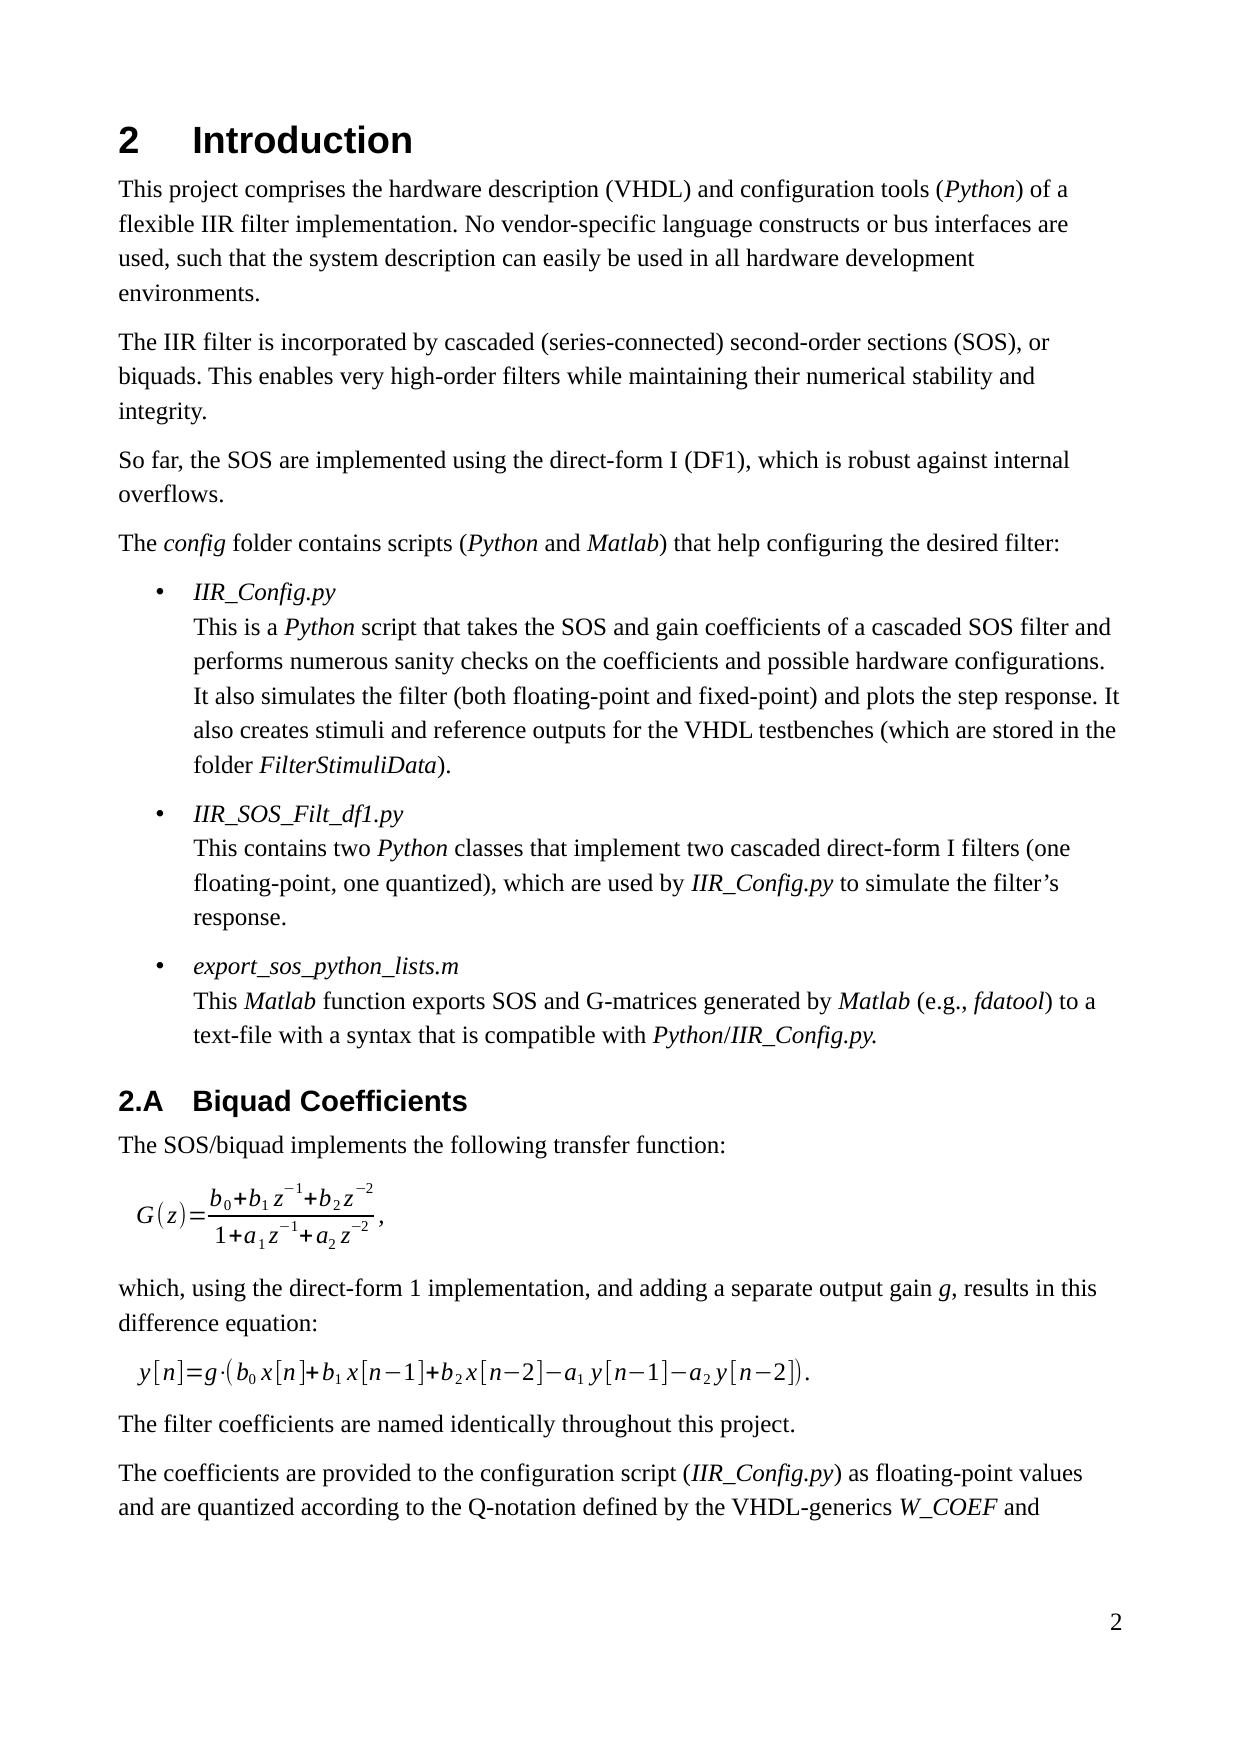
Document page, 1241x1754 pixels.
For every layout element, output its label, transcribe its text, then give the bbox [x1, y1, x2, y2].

text The SOS/biquad implements the following transfer function: [118, 1130, 1122, 1159]
list IIR_SOS_Filt_df1.py This contains two Python classes that implement two cascaded direct-form I filters (one floating-point, one quantized), which are used by IIR_Config.py to simulate the filter’s response. [156, 799, 1122, 931]
text The coefficients are provided to the configuration script (IIR_Config.py) as floating-point values and are quantized according to the Q-notation defined by the VHDL-generics W_COEF and [118, 1458, 1122, 1521]
text which, using the direct-form 1 implementation, and adding a separate output gain g, results in this difference equation: [118, 1273, 1122, 1336]
text The filter coefficients are named identically throughout this project. [118, 1409, 1122, 1438]
list IIR_Config.py This is a Python script that takes the SOS and gain coefficients of a cascaded SOS filter and performs numerous sanity checks on the coefficients and possible hardware configurations. It also simulates the filter (both floating-point and fixed-point) and plots the step response. It also creates stimuli and reference outputs for the VHDL testbenches (which are stored in the folder FilterStimuliData). [156, 577, 1122, 778]
list export_sos_python_lists.m This Matlab function exports SOS and G-matrices generated by Matlab (e.g., fdatool) to a text-file with a syntax that is compatible with Python/IIR_Config.py. [156, 951, 1122, 1049]
subtitle Biquad Coefficients [118, 1084, 1122, 1118]
text The config folder contains scripts (Python and Matlab) that help configuring the desired filter: [118, 528, 1122, 557]
text The IIR filter is incorporated by cascaded (series-connected) second-order sections (SOS), or biquads. This enables very high-order filters while maintaining their numerical stability and integrity. [118, 327, 1122, 424]
text This project comprises the hardware description (VHDL) and configuration tools (Python) of a flexible IIR filter implementation. No vendor-specific language constructs or bus interfaces are used, such that the system description can easily be used in all hardware development environments. [118, 174, 1122, 306]
text So far, the SOS are implemented using the direct-form I (DF1), which is robust against internal overflows. [118, 445, 1122, 508]
subtitle Introduction [118, 118, 1122, 162]
